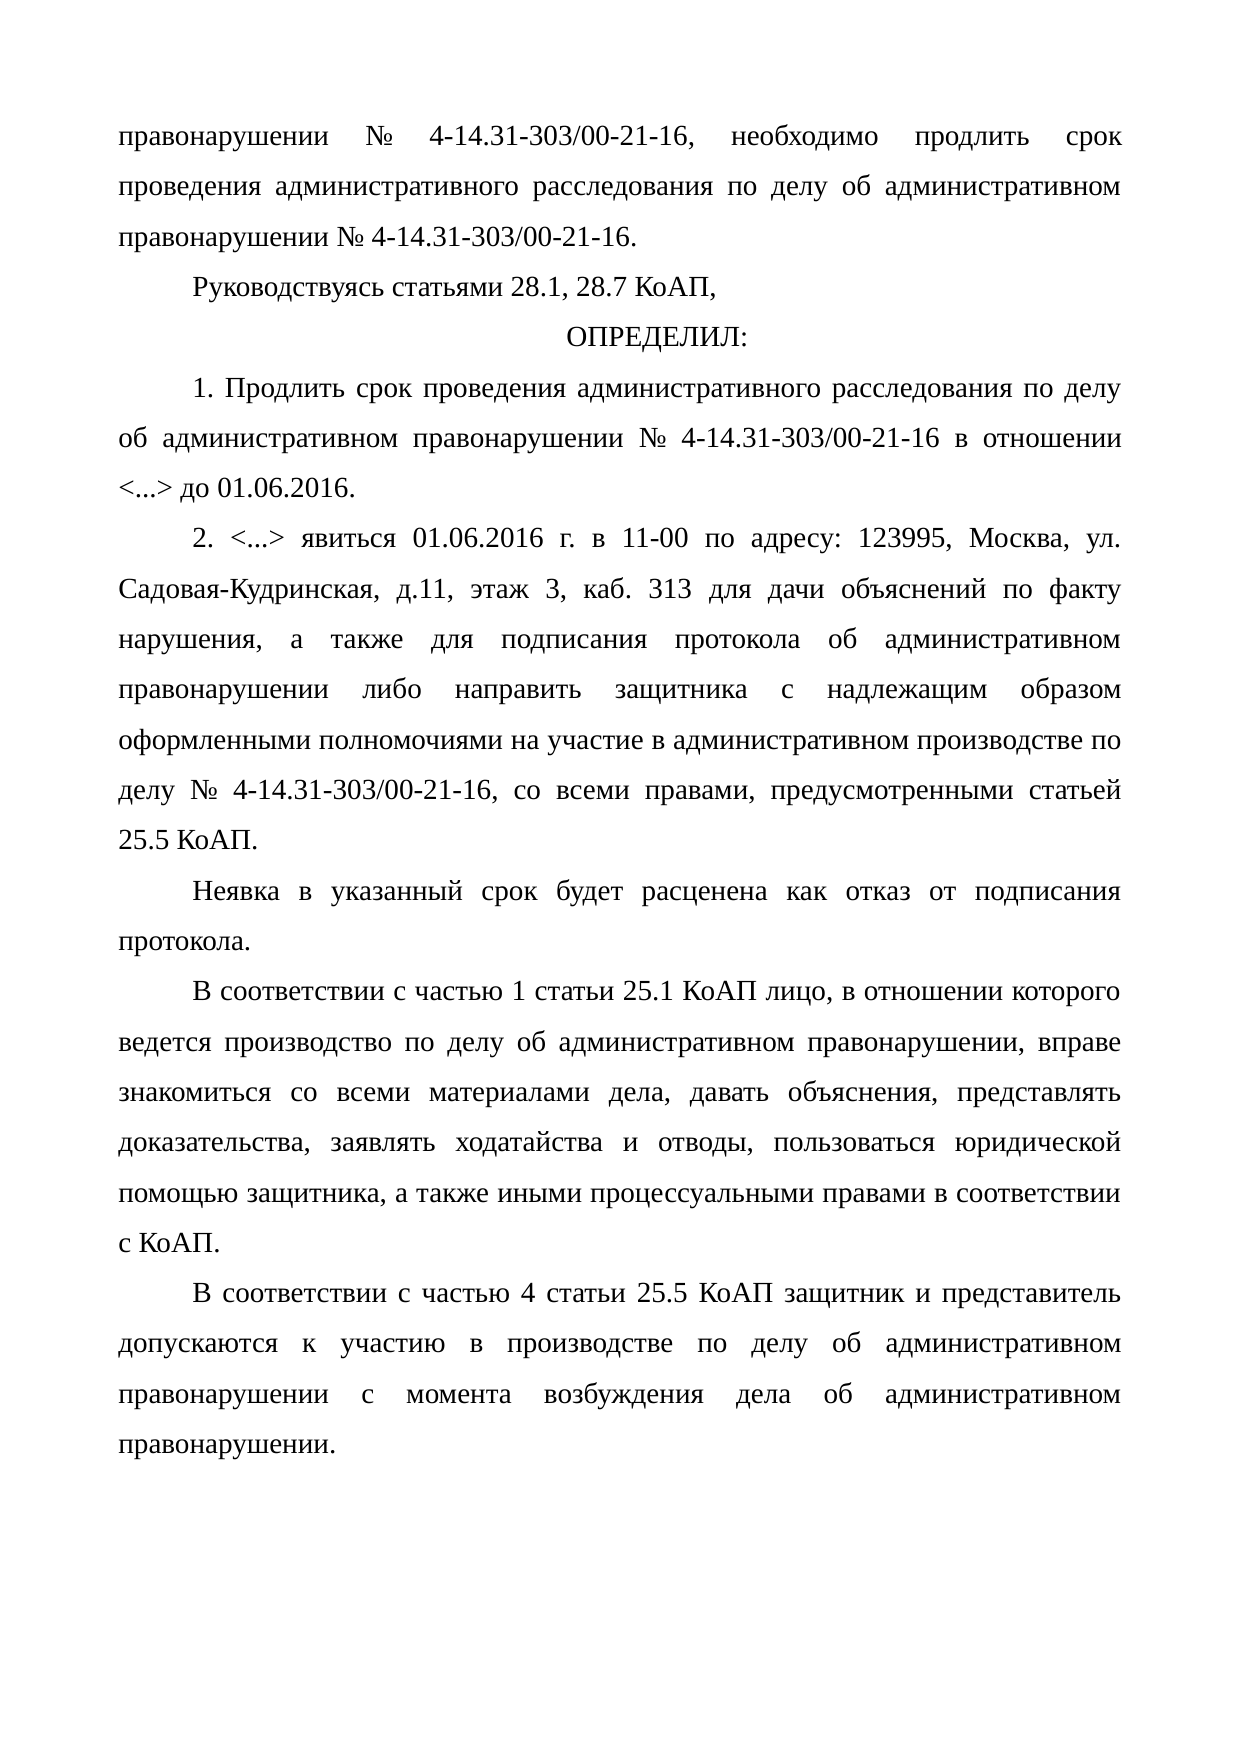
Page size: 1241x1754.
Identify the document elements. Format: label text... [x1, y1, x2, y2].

text 2. <...> явиться 01.06.2016 г. в 11-00 по адресу: 123995, Москва, ул. Садовая-Кудринская, д.11, этаж 3, каб. 313 для дачи объяснений по факту нарушения, а также для подписания протокола об административном правонарушении либо направить защитника с надлежащим образом оформленными полномочиями на участие в административном производстве по делу № 4-14.31-303/00-21-16, со всеми правами, предусмотренными статьей 25.5 КоАП. [118, 521, 1122, 856]
text В соответствии с частью 4 статьи 25.5 КоАП защитник и представитель допускаются к участию в производстве по делу об административном правонарушении с момента возбуждения дела об административном правонарушении. [118, 1275, 1122, 1460]
text ОПРЕДЕЛИЛ: [118, 319, 1122, 353]
text Руководствуясь статьями 28.1, 28.7 КоАП, [118, 269, 1122, 303]
text Неявка в указанный срок будет расценена как отказ от подписания протокола. [118, 873, 1122, 957]
text В соответствии с частью 1 статьи 25.1 КоАП лицо, в отношении которого ведется производство по делу об административном правонарушении, вправе знакомиться со всеми материалами дела, давать объяснения, представлять доказательства, заявлять ходатайства и отводы, пользоваться юридической помощью защитника, а также иными процессуальными правами в соответствии с КоАП. [118, 973, 1122, 1258]
text правонарушении № 4-14.31-303/00-21-16, необходимо продлить срок проведения административного расследования по делу об административном правонарушении № 4-14.31-303/00-21-16. [118, 118, 1122, 252]
text 1. Продлить срок проведения административного расследования по делу об административном правонарушении № 4-14.31-303/00-21-16 в отношении <...> до 01.06.2016. [118, 370, 1122, 504]
